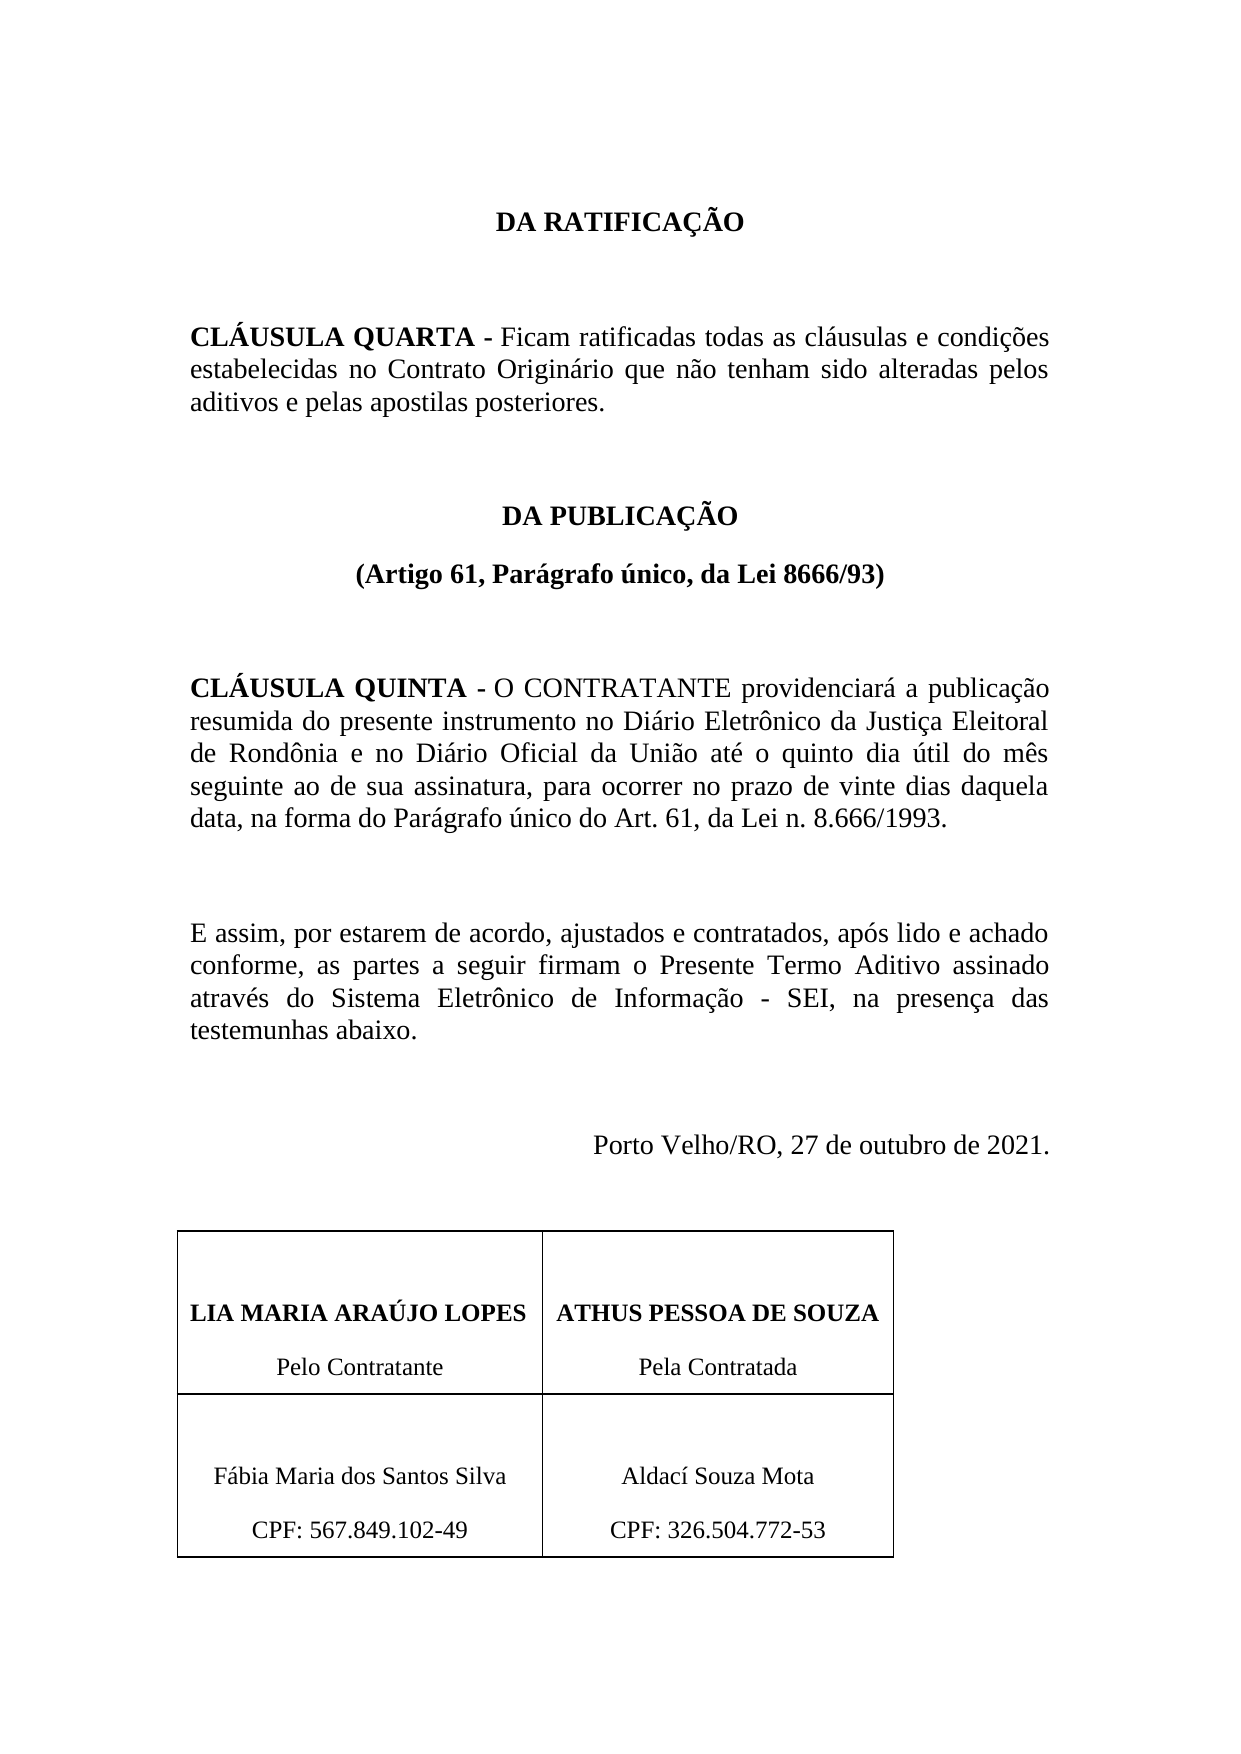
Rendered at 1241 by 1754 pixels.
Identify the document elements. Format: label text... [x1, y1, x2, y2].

table_cell Aldací Souza Mota CPF: 326.504.772-53 [543, 1395, 893, 1556]
text CLÁUSULA QUINTA - O CONTRATANTE providenciará a publicação resumida do presente instrumento no Diário Eletrônico da Justiça Eleitoral de Rondônia e no Diário Oficial da União até o quinto dia útil do mês seguinte ao de sua assinatura, para ocorrer no prazo de vinte dias daquela data, na forma do Parágrafo único do Art. 61, da Lei n. 8.666/1993. [190, 672, 1051, 833]
text DA RATIFICAÇÃO [190, 205, 1051, 237]
text DA PUBLICAÇÃO [190, 499, 1051, 532]
text E assim, por estarem de acordo, ajustados e contratados, após lido e achado conforme, as partes a seguir firmam o Presente Termo Aditivo assinado através do Sistema Eletrônico de Informação - SEI, na presença das testemunhas abaixo. [190, 916, 1051, 1046]
text CLÁUSULA QUARTA - Ficam ratificadas todas as cláusulas e condições estabelecidas no Contrato Originário que não tenham sido alteradas pelos aditivos e pelas apostilas posteriores. [190, 320, 1051, 417]
table_cell Fábia Maria dos Santos Silva CPF: 567.849.102-49 [178, 1395, 542, 1556]
table_header ATHUS PESSOA DE SOUZA Pela Contratada [543, 1232, 893, 1393]
table_header LIA MARIA ARAÚJO LOPES Pelo Contratante [178, 1232, 542, 1393]
text (Artigo 61, Parágrafo único, da Lei 8666/93) [190, 557, 1051, 589]
text Porto Velho/RO, 27 de outubro de 2021. [190, 1128, 1051, 1160]
